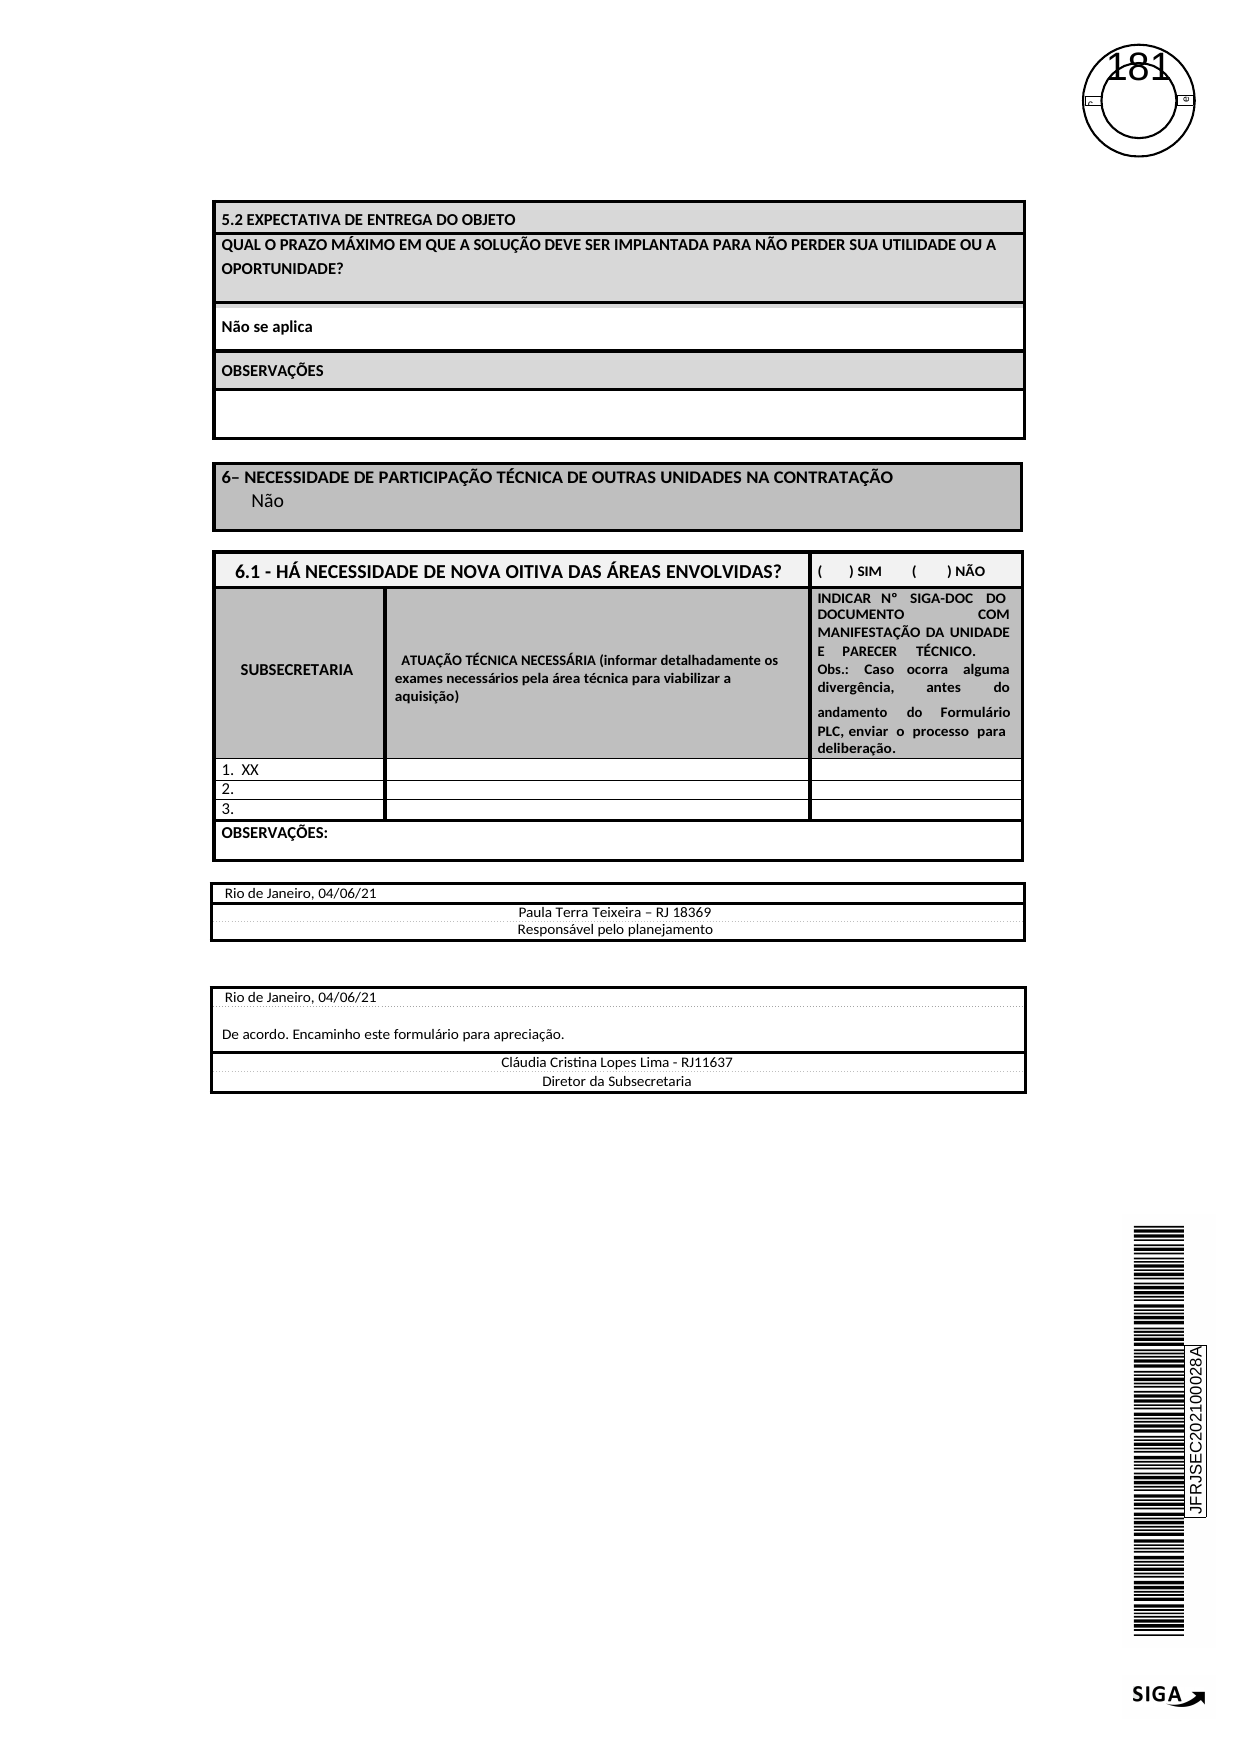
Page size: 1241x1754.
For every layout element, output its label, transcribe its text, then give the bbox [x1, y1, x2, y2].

table_cell [387, 759, 808, 779]
table_cell PLC, enviar o processo para [812, 723, 1021, 741]
table_cell [387, 723, 808, 741]
table_cell OBSERVAÇÕES [216, 353, 1023, 388]
table_cell [387, 705, 808, 723]
text ç [1088, 98, 1101, 105]
table_cell [216, 607, 383, 625]
table_cell INDICAR Nº SIGA-DOC DO [812, 589, 1021, 607]
table_cell [387, 781, 808, 799]
table_cell OBSERVAÇÕES: [216, 822, 1021, 859]
table_cell [387, 607, 808, 625]
table_cell [216, 589, 383, 607]
table_cell Diretor da Subsecretaria [213, 1071, 1024, 1091]
table_header 5.2 EXPECTATIVA DE ENTREGA DO OBJETO [216, 203, 1023, 232]
table_cell MANIFESTAÇÃO DA UNIDADE [812, 625, 1021, 643]
table_header Rio de Janeiro, 04/06/21 [213, 885, 1023, 902]
table_cell [812, 781, 1021, 799]
table_cell De acordo. Encaminho este formulário para apreciação. [213, 1006, 1024, 1051]
table_header 6.1 - HÁ NECESSIDADE DE NOVA OITIVA DAS ÁREAS ENVOLVIDAS? [216, 554, 808, 586]
picture [1133, 1686, 1205, 1707]
table_cell Cláudia Cristina Lopes Lima - RJ11637 [213, 1054, 1024, 1071]
table_cell [387, 589, 808, 607]
table_cell 1. XX [216, 759, 383, 779]
text JFRJSEC202100028A [1186, 1347, 1206, 1514]
table_header 6– NECESSIDADE DE PARTICIPAÇÃO TÉCNICA DE OUTRAS UNIDADES NA CONTRATAÇÃO Não [216, 465, 1020, 529]
table_cell SUBSECRETARIA [216, 643, 383, 705]
table_cell Responsável pelo planejamento [213, 921, 1023, 938]
table_cell [216, 705, 383, 723]
table_cell 3. [216, 800, 383, 819]
table_cell [216, 391, 1023, 437]
table_cell deliberação. [812, 741, 1021, 758]
table_cell [387, 800, 808, 819]
table_cell DOCUMENTO COM [812, 607, 1021, 625]
table_cell [387, 741, 808, 758]
table_cell [216, 723, 383, 741]
table_cell [812, 759, 1021, 779]
table_cell andamento do Formulário [812, 705, 1021, 723]
table_cell Paula Terra Teixeira – RJ 18369 [213, 905, 1023, 921]
table_cell [216, 741, 383, 758]
table_cell QUAL O PRAZO MÁXIMO EM QUE A SOLUÇÃO DEVE SER IMPLANTADA PARA NÃO PERDER SUA UTILIDADE OU A OPORTUNIDADE? [216, 235, 1023, 301]
table_cell Não se aplica [216, 304, 1023, 349]
table_header ( ) SIM ( ) NÃO [812, 554, 1021, 586]
table_cell ATUAÇÃO TÉCNICA NECESSÁRIA (informar detalhadamente os exames necessários pela área técnica para viabilizar a aquisição) [387, 643, 808, 705]
table_cell [216, 625, 383, 643]
table_cell E PARECER TÉCNICO. Obs.: Caso ocorra alguma divergência, antes do [812, 643, 1021, 705]
table_cell [387, 625, 808, 643]
table_header Rio de Janeiro, 04/06/21 [213, 989, 1024, 1006]
table_cell 2. [216, 781, 383, 799]
table_cell [812, 800, 1021, 819]
